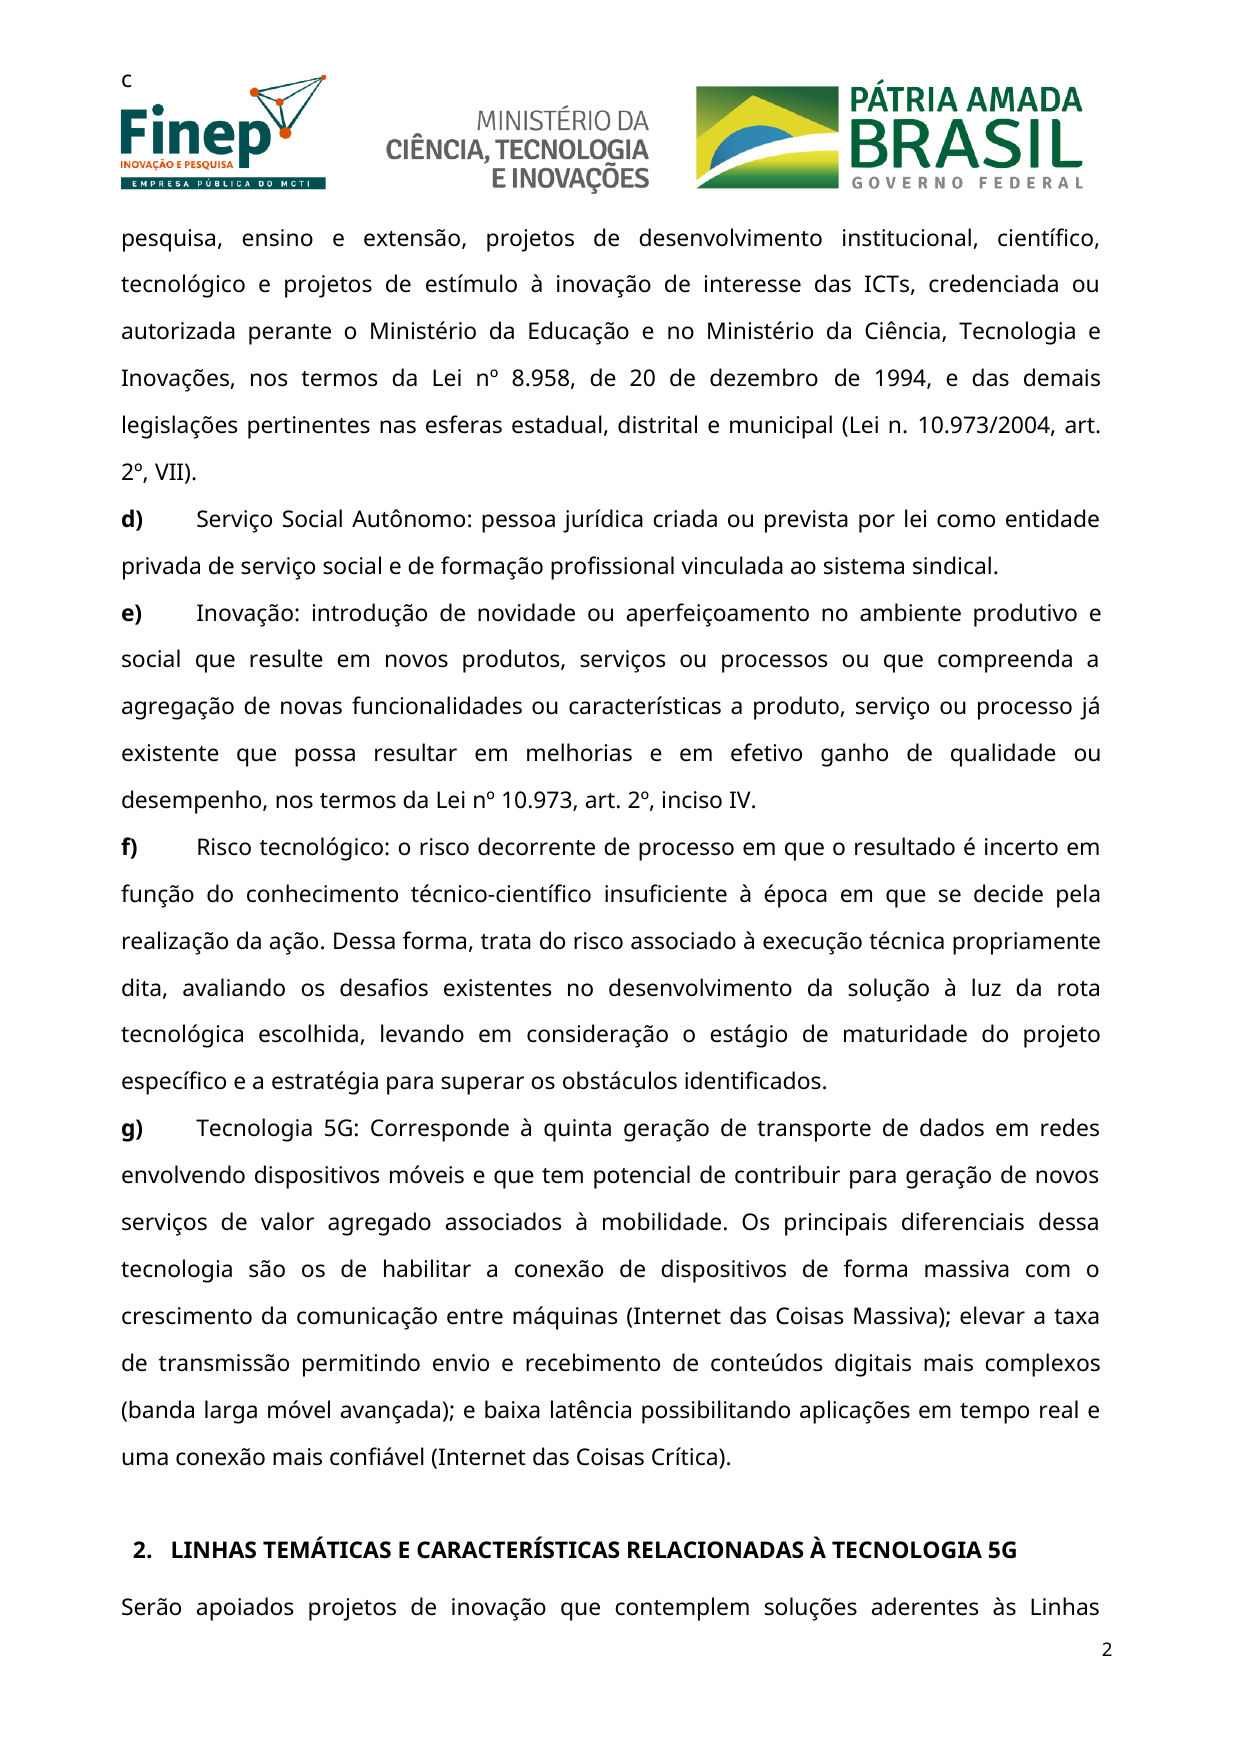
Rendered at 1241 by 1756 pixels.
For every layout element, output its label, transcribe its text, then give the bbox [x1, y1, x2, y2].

list Serviço Social Autônomo: pessoa jurídica criada ou prevista por lei como entidade privada de serviço social e de formação profissional vinculada ao sistema sindical. [121, 503, 1101, 581]
list LINHAS TEMÁTICAS E CARACTERÍSTICAS RELACIONADAS À TECNOLOGIA 5G [133, 1534, 1167, 1566]
list pesquisa, ensino e extensão, projetos de desenvolvimento institucional, científico, tecnológico e projetos de estímulo à inovação de interesse das ICTs, credenciada ou autorizada perante o Ministério da Educação e no Ministério da Ciência, Tecnologia e Inovações, nos termos da Lei nº 8.958, de 20 de dezembro de 1994, e das demais legislações pertinentes nas esferas estadual, distrital e municipal (Lei n. 10.973/2004, art. 2º, VII). [121, 222, 1101, 487]
list Tecnologia 5G: Corresponde à quinta geração de transporte de dados em redes envolvendo dispositivos móveis e que tem potencial de contribuir para geração de novos serviços de valor agregado associados à mobilidade. Os principais diferenciais dessa tecnologia são os de habilitar a conexão de dispositivos de forma massiva com o crescimento da comunicação entre máquinas (Internet das Coisas Massiva); elevar a taxa de transmissão permitindo envio e recebimento de conteúdos digitais mais complexos (banda larga móvel avançada); e baixa latência possibilitando aplicações em tempo real e uma conexão mais confiável (Internet das Coisas Crítica). [121, 1112, 1101, 1472]
list Serão apoiados projetos de inovação que contemplem soluções aderentes às Linhas [121, 1591, 1101, 1622]
list Risco tecnológico: o risco decorrente de processo em que o resultado é incerto em função do conhecimento técnico-científico insuficiente à época em que se decide pela realização da ação. Dessa forma, trata do risco associado à execução técnica propriamente dita, avaliando os desafios existentes no desenvolvimento da solução à luz da rota tecnológica escolhida, levando em consideração o estágio de maturidade do projeto específico e a estratégia para superar os obstáculos identificados. [121, 831, 1101, 1097]
list Inovação: introdução de novidade ou aperfeiçoamento no ambiente produtivo e social que resulte em novos produtos, serviços ou processos ou que compreenda a agregação de novas funcionalidades ou características a produto, serviço ou processo já existente que possa resultar em melhorias e em efetivo ganho de qualidade ou desempenho, nos termos da Lei nº 10.973, art. 2º, inciso IV. [121, 597, 1101, 815]
